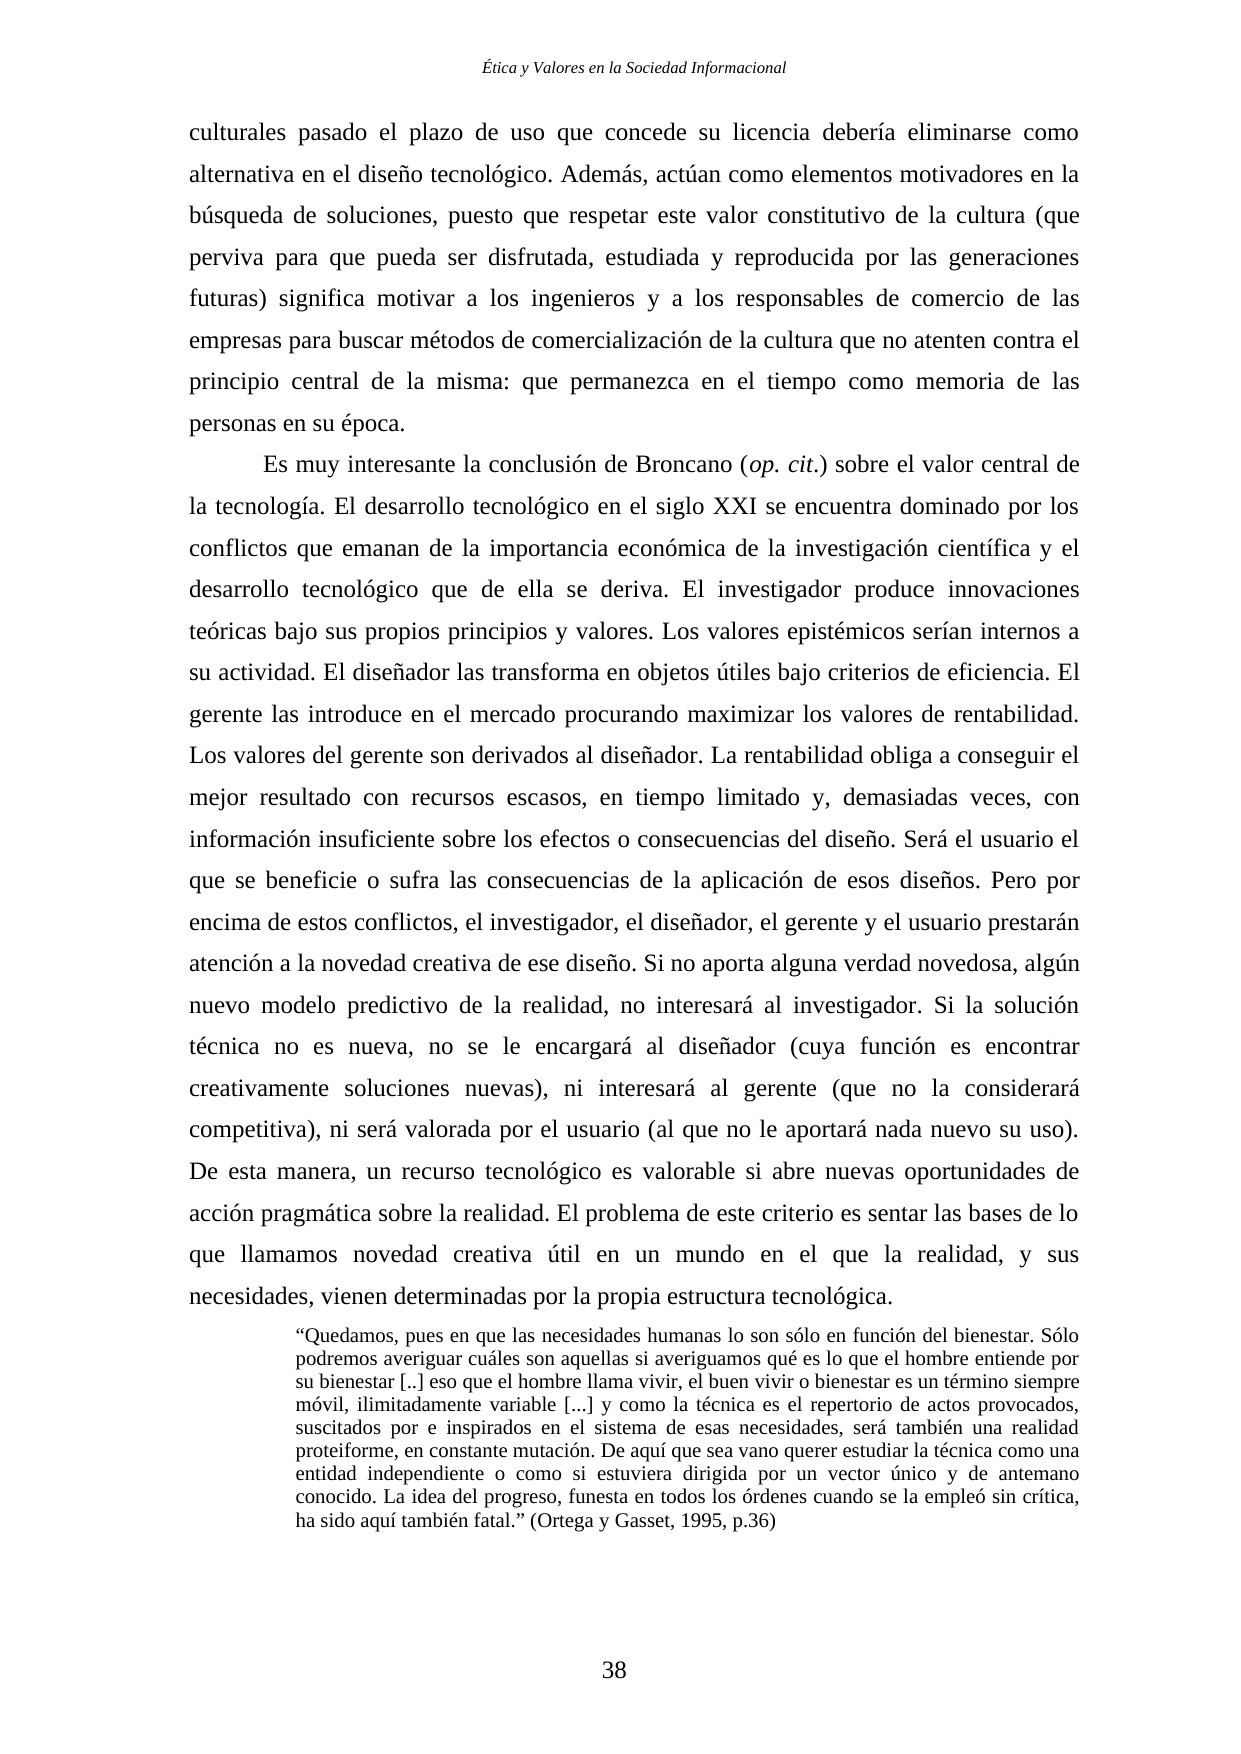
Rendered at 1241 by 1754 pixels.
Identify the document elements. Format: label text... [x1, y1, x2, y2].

text culturales pasado el plazo de uso que concede su licencia debería eliminarse como alternativa en el diseño tecnológico. Además, actúan como elementos motivadores en la búsqueda de soluciones, puesto que respetar este valor constitutivo de la cultura (que perviva para que pueda ser disfrutada, estudiada y reproducida por las generaciones futuras) significa motivar a los ingenieros y a los responsables de comercio de las empresas para buscar métodos de comercialización de la cultura que no atenten contra el principio central de la misma: que permanezca en el tiempo como memoria de las personas en su época. [189, 118, 1081, 437]
text Es muy interesante la conclusión de Broncano (op. cit.) sobre el valor central de la tecnología. El desarrollo tecnológico en el siglo XXI se encuentra dominado por los conflictos que emanan de la importancia económica de la investigación científica y el desarrollo tecnológico que de ella se deriva. El investigador produce innovaciones teóricas bajo sus propios principios y valores. Los valores epistémicos serían internos a su actividad. El diseñador las transforma en objetos útiles bajo criterios de eficiencia. El gerente las introduce en el mercado procurando maximizar los valores de rentabilidad. Los valores del gerente son derivados al diseñador. La rentabilidad obliga a conseguir el mejor resultado con recursos escasos, en tiempo limitado y, demasiadas veces, con información insuficiente sobre los efectos o consecuencias del diseño. Será el usuario el que se beneficie o sufra las consecuencias de la aplicación de esos diseños. Pero por encima de estos conflictos, el investigador, el diseñador, el gerente y el usuario prestarán atención a la novedad creativa de ese diseño. Si no aporta alguna verdad novedosa, algún nuevo modelo predictivo de la realidad, no interesará al investigador. Si la solución técnica no es nueva, no se le encargará al diseñador (cuya función es encontrar creativamente soluciones nuevas), ni interesará al gerente (que no la considerará competitiva), ni será valorada por el usuario (al que no le aportará nada nuevo su uso). De esta manera, un recurso tecnológico es valorable si abre nuevas oportunidades de acción pragmática sobre la realidad. El problema de este criterio es sentar las bases de lo que llamamos novedad creativa útil en un mundo en el que la realidad, y sus necesidades, vienen determinadas por la propia estructura tecnológica. [189, 451, 1081, 1309]
text “Quedamos, pues en que las necesidades humanas lo son sólo en función del bienestar. Sólo podremos averiguar cuáles son aquellas si averiguamos qué es lo que el hombre entiende por su bienestar [..] eso que el hombre llama vivir, el buen vivir o bienestar es un término siempre móvil, ilimitadamente variable [...] y como la técnica es el repertorio de actos provocados, suscitados por e inspirados en el sistema de esas necesidades, será también una realidad proteiforme, en constante mutación. De aquí que sea vano querer estudiar la técnica como una entidad independiente o como si estuviera dirigida por un vector único y de antemano conocido. La idea del progreso, funesta en todos los órdenes cuando se la empleó sin crítica, ha sido aquí también fatal.” (Ortega y Gasset, 1995, p.36) [295, 1323, 1081, 1532]
